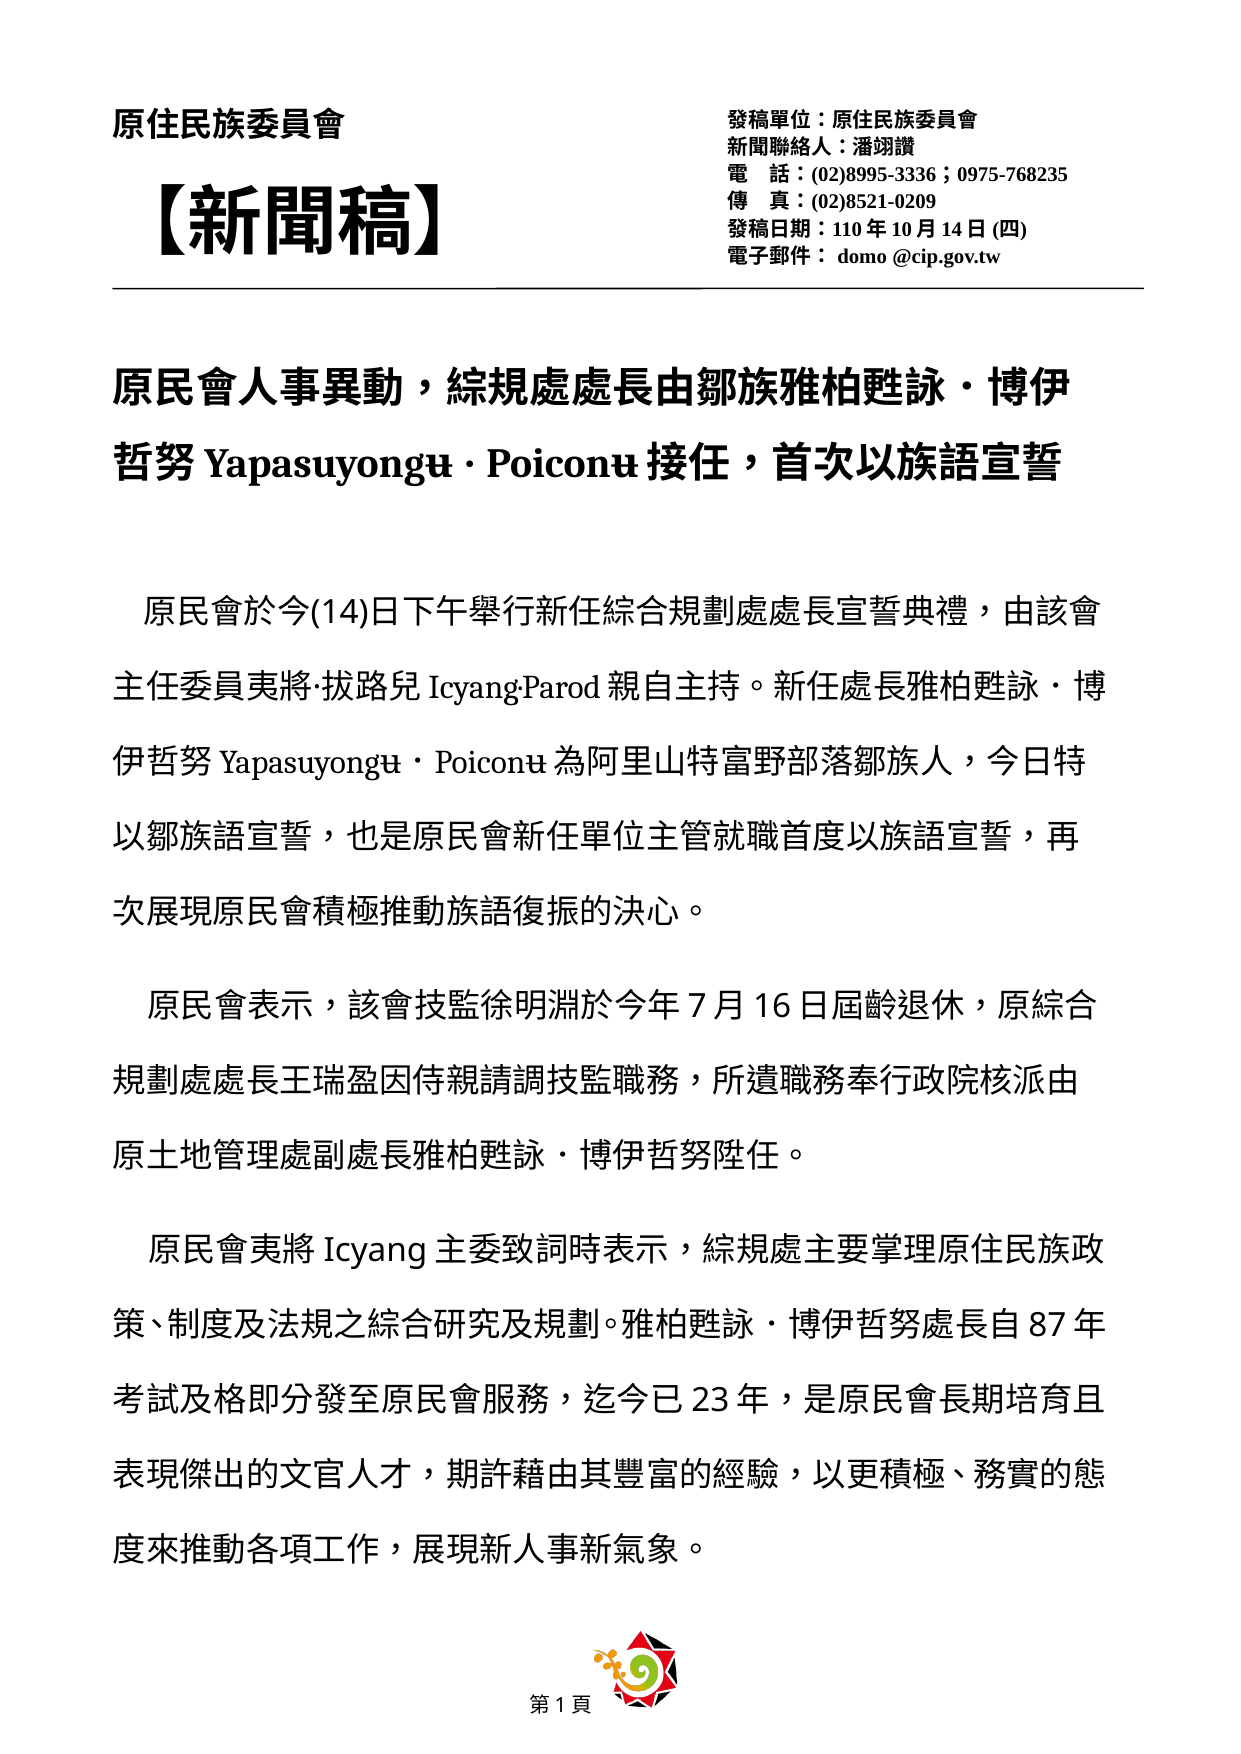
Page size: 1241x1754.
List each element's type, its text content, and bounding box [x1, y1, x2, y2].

text 電 話：(02)8995-3336；0975-768235 [728, 160, 1222, 187]
picture [591, 1631, 690, 1713]
text 發稿單位：原住民族委員會 [728, 106, 1222, 133]
text 原民會於今(14)日下午舉行新任綜合規劃處處長宣誓典禮，由該會主任委員夷將·拔路兒Icyang·Parod親自主持。新任處長雅柏甦詠．博伊哲努Yapasuyongʉ．Poiconʉ為阿里山特富野部落鄒族人，今日特以鄒族語宣誓，也是原民會新任單位主管就職首度以族語宣誓，再次展現原民會積極推動族語復振的決心。 [112, 572, 1106, 947]
text 發稿日期：110年10月14日 (四) [728, 214, 1222, 241]
text 原民會夷將Icyang主委致詞時表示，綜規處主要掌理原住民族政策、制度及法規之綜合研究及規劃。雅柏甦詠．博伊哲努處長自87年考試及格即分發至原民會服務，迄今已23年，是原民會長期培育且表現傑出的文官人才，期許藉由其豐富的經驗，以更積極、務實的態度來推動各項工作，展現新人事新氣象。 [112, 1209, 1106, 1584]
text 新聞聯絡人：潘翊讚 [728, 133, 1222, 160]
text 電子郵件： domo @cip.gov.tw [728, 241, 1222, 268]
text 原民會人事異動，綜規處處長由鄒族雅柏甦詠．博伊哲努Yapasuyongʉ．Poiconʉ接任，首次以族語宣誓 [112, 347, 1106, 497]
text 傳 真：(02)8521-0209 [728, 187, 1222, 214]
text 【新聞稿】 [112, 159, 1106, 272]
text 原民會表示，該會技監徐明淵於今年7月16日屆齡退休，原綜合規劃處處長王瑞盈因侍親請調技監職務，所遺職務奉行政院核派由原土地管理處副處長雅柏甦詠．博伊哲努陞任。 [112, 966, 1106, 1191]
text 原住民族委員會 [112, 84, 1106, 159]
